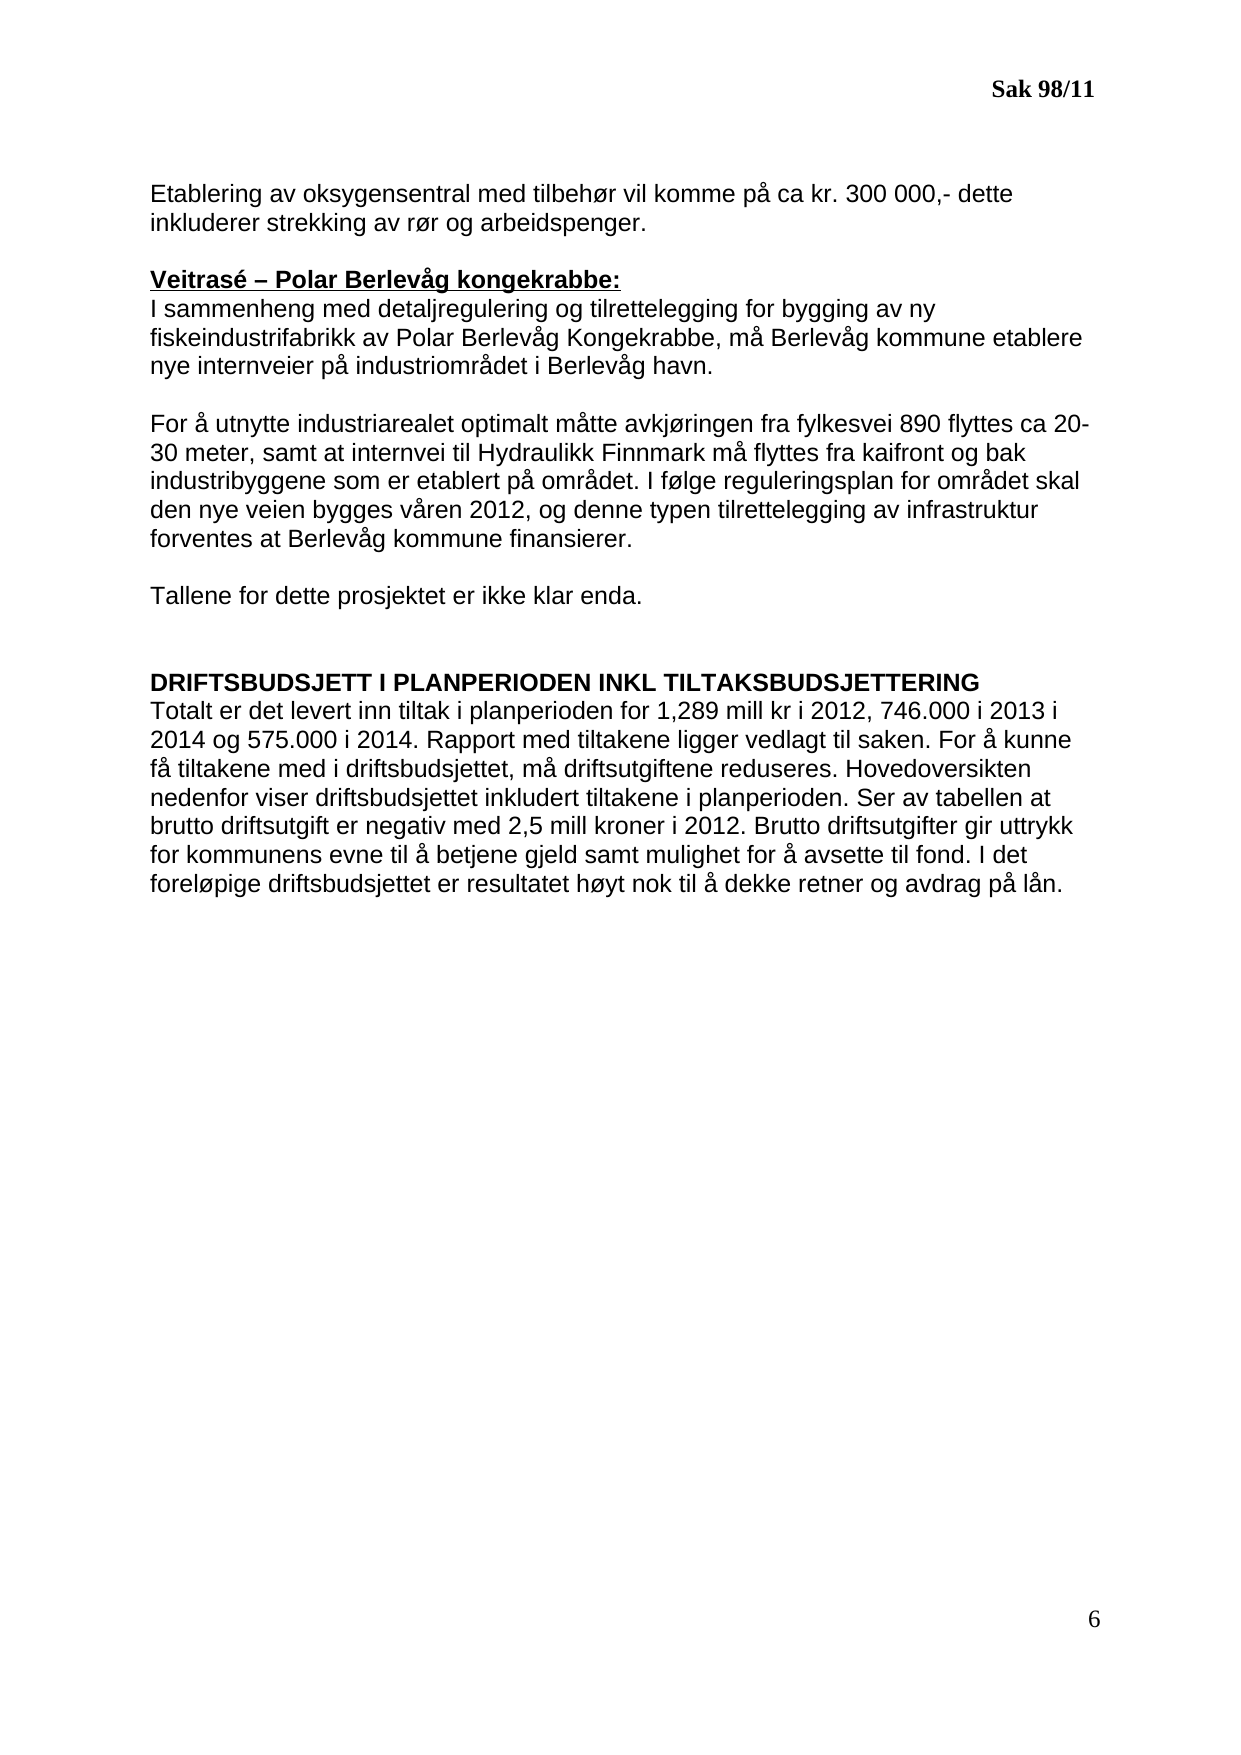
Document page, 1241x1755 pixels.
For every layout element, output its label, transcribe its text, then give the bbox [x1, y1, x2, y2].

text DRIFTSBUDSJETT I PLANPERIODEN INKL TILTAKSBUDSJETTERING [150, 667, 1100, 696]
text I sammenheng med detaljregulering og tilrettelegging for bygging av ny fiskeindustrifabrikk av Polar Berlevåg Kongekrabbe, må Berlevåg kommune etablere nye internveier på industriområdet i Berlevåg havn. [150, 294, 1100, 380]
text Totalt er det levert inn tiltak i planperioden for 1,289 mill kr i 2012, 746.000 i 2013 i 2014 og 575.000 i 2014. Rapport med tiltakene ligger vedlagt til saken. For å kunne få tiltakene med i driftsbudsjettet, må driftsutgiftene reduseres. Hovedoversikten nedenfor viser driftsbudsjettet inkludert tiltakene i planperioden. Ser av tabellen at brutto driftsutgift er negativ med 2,5 mill kroner i 2012. Brutto driftsutgifter gir uttrykk for kommunens evne til å betjene gjeld samt mulighet for å avsette til fond. I det foreløpige driftsbudsjettet er resultatet høyt nok til å dekke retner og avdrag på lån. [150, 696, 1100, 897]
text Tallene for dette prosjektet er ikke klar enda. [150, 581, 1100, 610]
text Veitrasé – Polar Berlevåg kongekrabbe: [150, 265, 1100, 294]
text For å utnytte industriarealet optimalt måtte avkjøringen fra fylkesvei 890 flyttes ca 20-30 meter, samt at internvei til Hydraulikk Finnmark må flyttes fra kaifront og bak industribyggene som er etablert på området. I følge reguleringsplan for området skal den nye veien bygges våren 2012, og denne typen tilrettelegging av infrastruktur forventes at Berlevåg kommune finansierer. [150, 409, 1100, 552]
text Etablering av oksygensentral med tilbehør vil komme på ca kr. 300 000,- dette inkluderer strekking av rør og arbeidspenger. [150, 179, 1100, 236]
